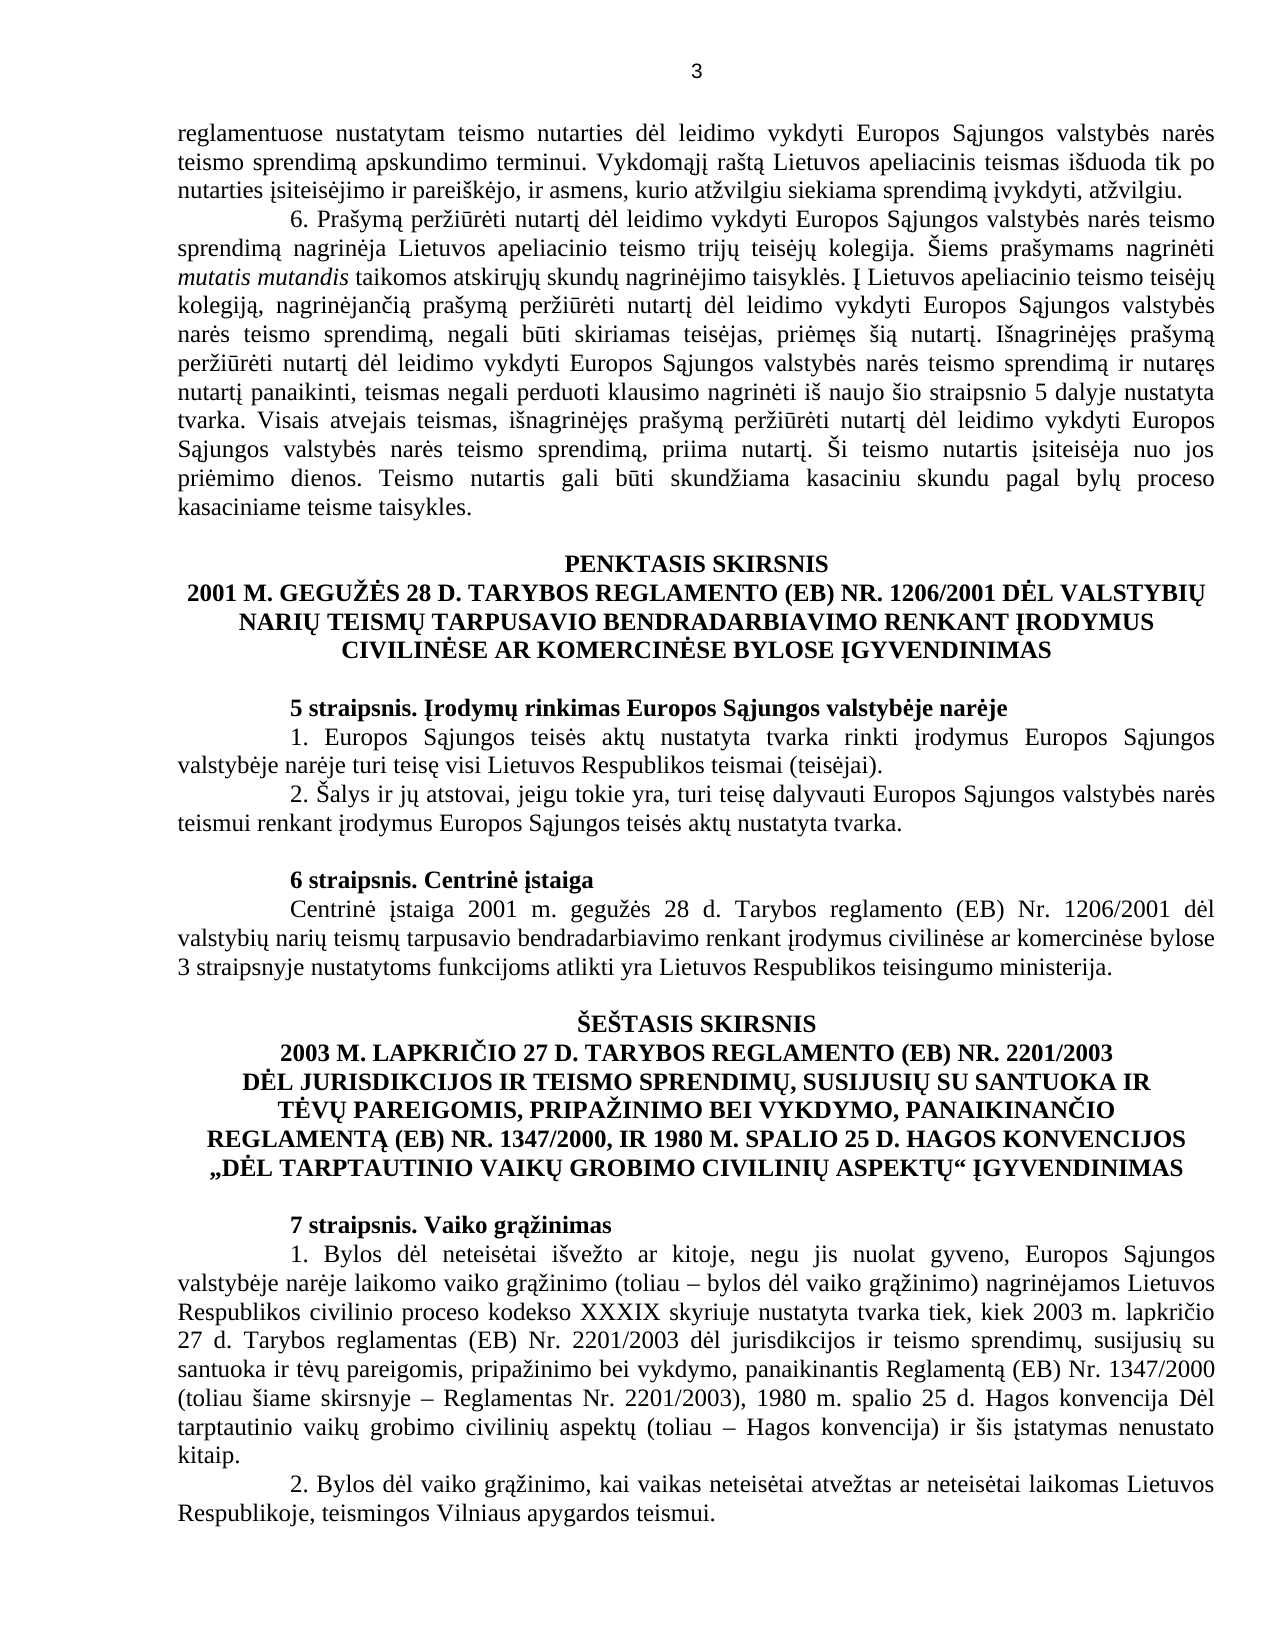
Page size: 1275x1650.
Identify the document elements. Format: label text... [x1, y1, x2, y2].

text TĖVŲ PAREIGOMIS, PRIPAŽINIMO BEI VYKDYMO, PANAIKINANČIO [177, 1096, 1216, 1124]
text PENKTASIS SKIRSNIS [177, 549, 1216, 578]
text REGLAMENTĄ (EB) NR. 1347/2000, IR 1980 M. SPALIO 25 D. HAGOS KONVENCIJOS „DĖL TARPTAUTINIO VAIKŲ GROBIMO CIVILINIŲ ASPEKTŲ“ ĮGYVENDINIMAS [177, 1124, 1216, 1182]
text ŠEŠTASIS SKIRSNIS [177, 1009, 1216, 1038]
text 6 straipsnis. Centrinė įstaiga [177, 866, 1216, 894]
text 7 straipsnis. Vaiko grąžinimas [177, 1211, 1216, 1239]
text DĖL JURISDIKCIJOS IR TEISMO SPRENDIMŲ, SUSIJUSIŲ SU SANTUOKA IR [177, 1067, 1216, 1096]
text 2. Bylos dėl vaiko grąžinimo, kai vaikas neteisėtai atvežtas ar neteisėtai laikomas Lietuvos Respublikoje, teismingos Vilniaus apygardos teismui. [177, 1469, 1216, 1527]
text 1. Bylos dėl neteisėtai išvežto ar kitoje, negu jis nuolat gyveno, Europos Sąjungos valstybėje narėje laikomo vaiko grąžinimo (toliau – bylos dėl vaiko grąžinimo) nagrinėjamos Lietuvos Respublikos civilinio proceso kodekso XXXIX skyriuje nustatyta tvarka tiek, kiek 2003 m. lapkričio 27 d. Tarybos reglamentas (EB) Nr. 2201/2003 dėl jurisdikcijos ir teismo sprendimų, susijusių su santuoka ir tėvų pareigomis, pripažinimo bei vykdymo, panaikinantis Reglamentą (EB) Nr. 1347/2000 (toliau šiame skirsnyje – Reglamentas Nr. 2201/2003), 1980 m. spalio 25 d. Hagos konvencija Dėl tarptautinio vaikų grobimo civilinių aspektų (toliau – Hagos konvencija) ir šis įstatymas nenustato kitaip. [177, 1239, 1216, 1469]
text 5 straipsnis. Įrodymų rinkimas Europos Sąjungos valstybėje narėje [177, 693, 1216, 722]
text 2. Šalys ir jų atstovai, jeigu tokie yra, turi teisę dalyvauti Europos Sąjungos valstybės narės teismui renkant įrodymus Europos Sąjungos teisės aktų nustatyta tvarka. [177, 779, 1216, 837]
text Centrinė įstaiga 2001 m. gegužės 28 d. Tarybos reglamento (EB) Nr. 1206/2001 dėl valstybių narių teismų tarpusavio bendradarbiavimo renkant įrodymus civilinėse ar komercinėse bylose 3 straipsnyje nustatytoms funkcijoms atlikti yra Lietuvos Respublikos teisingumo ministerija. [177, 894, 1216, 981]
text 2003 M. LAPKRIČIO 27 D. TARYBOS REGLAMENTO (EB) NR. 2201/2003 [177, 1038, 1216, 1067]
text 2001 m. gegužės 28 d. Tarybos reglamento (EB) Nr. 1206/2001 dėl valstybių narių teismų tarpusavio bendradarbiavimo renkant įrodymus civilinėse ar komercinėse bylose ĮGYVENDINIMAS [177, 578, 1216, 664]
text 1. Europos Sąjungos teisės aktų nustatyta tvarka rinkti įrodymus Europos Sąjungos valstybėje narėje turi teisę visi Lietuvos Respublikos teismai (teisėjai). [177, 722, 1216, 779]
text reglamentuose nustatytam teismo nutarties dėl leidimo vykdyti Europos Sąjungos valstybės narės teismo sprendimą apskundimo terminui. Vykdomąjį raštą Lietuvos apeliacinis teismas išduoda tik po nutarties įsiteisėjimo ir pareiškėjo, ir asmens, kurio atžvilgiu siekiama sprendimą įvykdyti, atžvilgiu. [177, 118, 1216, 204]
text 6. Prašymą peržiūrėti nutartį dėl leidimo vykdyti Europos Sąjungos valstybės narės teismo sprendimą nagrinėja Lietuvos apeliacinio teismo trijų teisėjų kolegija. Šiems prašymams nagrinėti mutatis mutandis taikomos atskirųjų skundų nagrinėjimo taisyklės. Į Lietuvos apeliacinio teismo teisėjų kolegiją, nagrinėjančią prašymą peržiūrėti nutartį dėl leidimo vykdyti Europos Sąjungos valstybės narės teismo sprendimą, negali būti skiriamas teisėjas, priėmęs šią nutartį. Išnagrinėjęs prašymą peržiūrėti nutartį dėl leidimo vykdyti Europos Sąjungos valstybės narės teismo sprendimą ir nutaręs nutartį panaikinti, teismas negali perduoti klausimo nagrinėti iš naujo šio straipsnio 5 dalyje nustatyta tvarka. Visais atvejais teismas, išnagrinėjęs prašymą peržiūrėti nutartį dėl leidimo vykdyti Europos Sąjungos valstybės narės teismo sprendimą, priima nutartį. Ši teismo nutartis įsiteisėja nuo jos priėmimo dienos. Teismo nutartis gali būti skundžiama kasaciniu skundu pagal bylų proceso kasaciniame teisme taisykles. [177, 204, 1216, 521]
